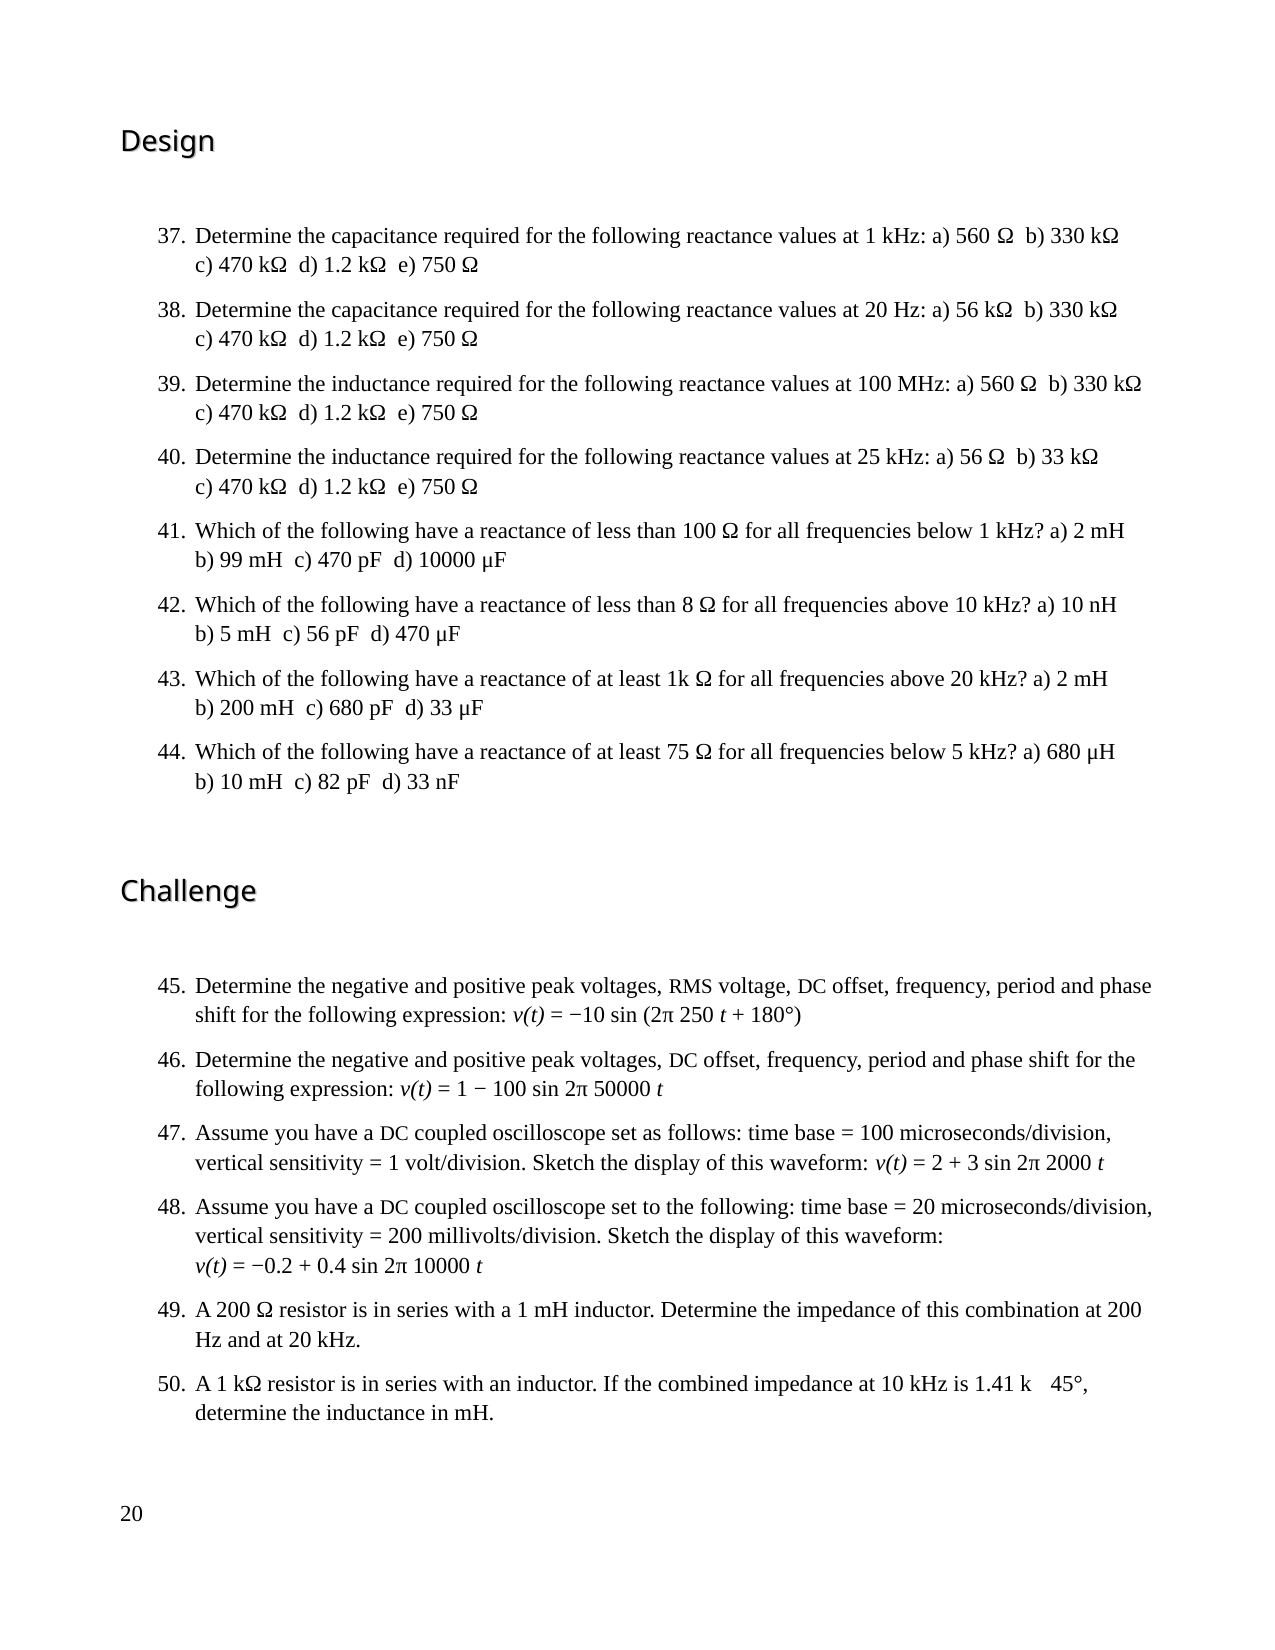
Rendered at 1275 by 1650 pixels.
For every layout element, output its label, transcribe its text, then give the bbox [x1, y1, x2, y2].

list A 200 Ω resistor is in series with a 1 mH inductor. Determine the impedance of this combination at 200 Hz and at 20 kHz. [157, 1296, 1155, 1352]
list Determine the negative and positive peak voltages, RMS voltage, DC offset, frequency, period and phase shift for the following expression: v(t) = −10 sin (2π 250 t + 180°) [157, 972, 1155, 1028]
list Determine the inductance required for the following reactance values at 25 kHz: a) 56 Ω b) 33 kΩ c) 470 kΩ d) 1.2 kΩ e) 750 Ω [157, 443, 1155, 499]
list Determine the negative and positive peak voltages, DC offset, frequency, period and phase shift for the following expression: v(t) = 1 − 100 sin 2π 50000 t [157, 1046, 1155, 1101]
list Which of the following have a reactance of at least 75 Ω for all frequencies below 5 kHz? a) 680 μH b) 10 mH c) 82 pF d) 33 nF [157, 738, 1155, 794]
list Determine the capacitance required for the following reactance values at 20 Hz: a) 56 kΩ b) 330 kΩ c) 470 kΩ d) 1.2 kΩ e) 750 Ω [157, 296, 1155, 352]
list Which of the following have a reactance of at least 1k Ω for all frequencies above 20 kHz? a) 2 mH b) 200 mH c) 680 pF d) 33 μF [157, 664, 1155, 720]
list A 1 kΩ resistor is in series with an inductor. If the combined impedance at 10 kHz is 1.41 k45°, determine the inductance in mH. [157, 1370, 1155, 1426]
list Which of the following have a reactance of less than 8 Ω for all frequencies above 10 kHz? a) 10 nH b) 5 mH c) 56 pF d) 470 μF [157, 591, 1155, 647]
list Determine the inductance required for the following reactance values at 100 MHz: a) 560 Ω b) 330 kΩ c) 470 kΩ d) 1.2 kΩ e) 750 Ω [157, 369, 1155, 425]
subtitle Challenge [120, 870, 1155, 909]
list Assume you have a DC coupled oscilloscope set to the following: time base = 20 microseconds/division, vertical sensitivity = 200 millivolts/division. Sketch the display of this waveform: v(t) = −0.2 + 0.4 sin 2π 10000 t [157, 1193, 1155, 1278]
subtitle Design [120, 120, 1155, 160]
list Assume you have a DC coupled oscilloscope set as follows: time base = 100 microseconds/division, vertical sensitivity = 1 volt/division. Sketch the display of this waveform: v(t) = 2 + 3 sin 2π 2000 t [157, 1119, 1155, 1175]
list Determine the capacitance required for the following reactance values at 1 kHz: a) 560 Ω b) 330 kΩ c) 470 kΩ d) 1.2 kΩ e) 750 Ω [157, 222, 1155, 278]
list Which of the following have a reactance of less than 100 Ω for all frequencies below 1 kHz? a) 2 mH b) 99 mH c) 470 pF d) 10000 μF [157, 517, 1155, 573]
